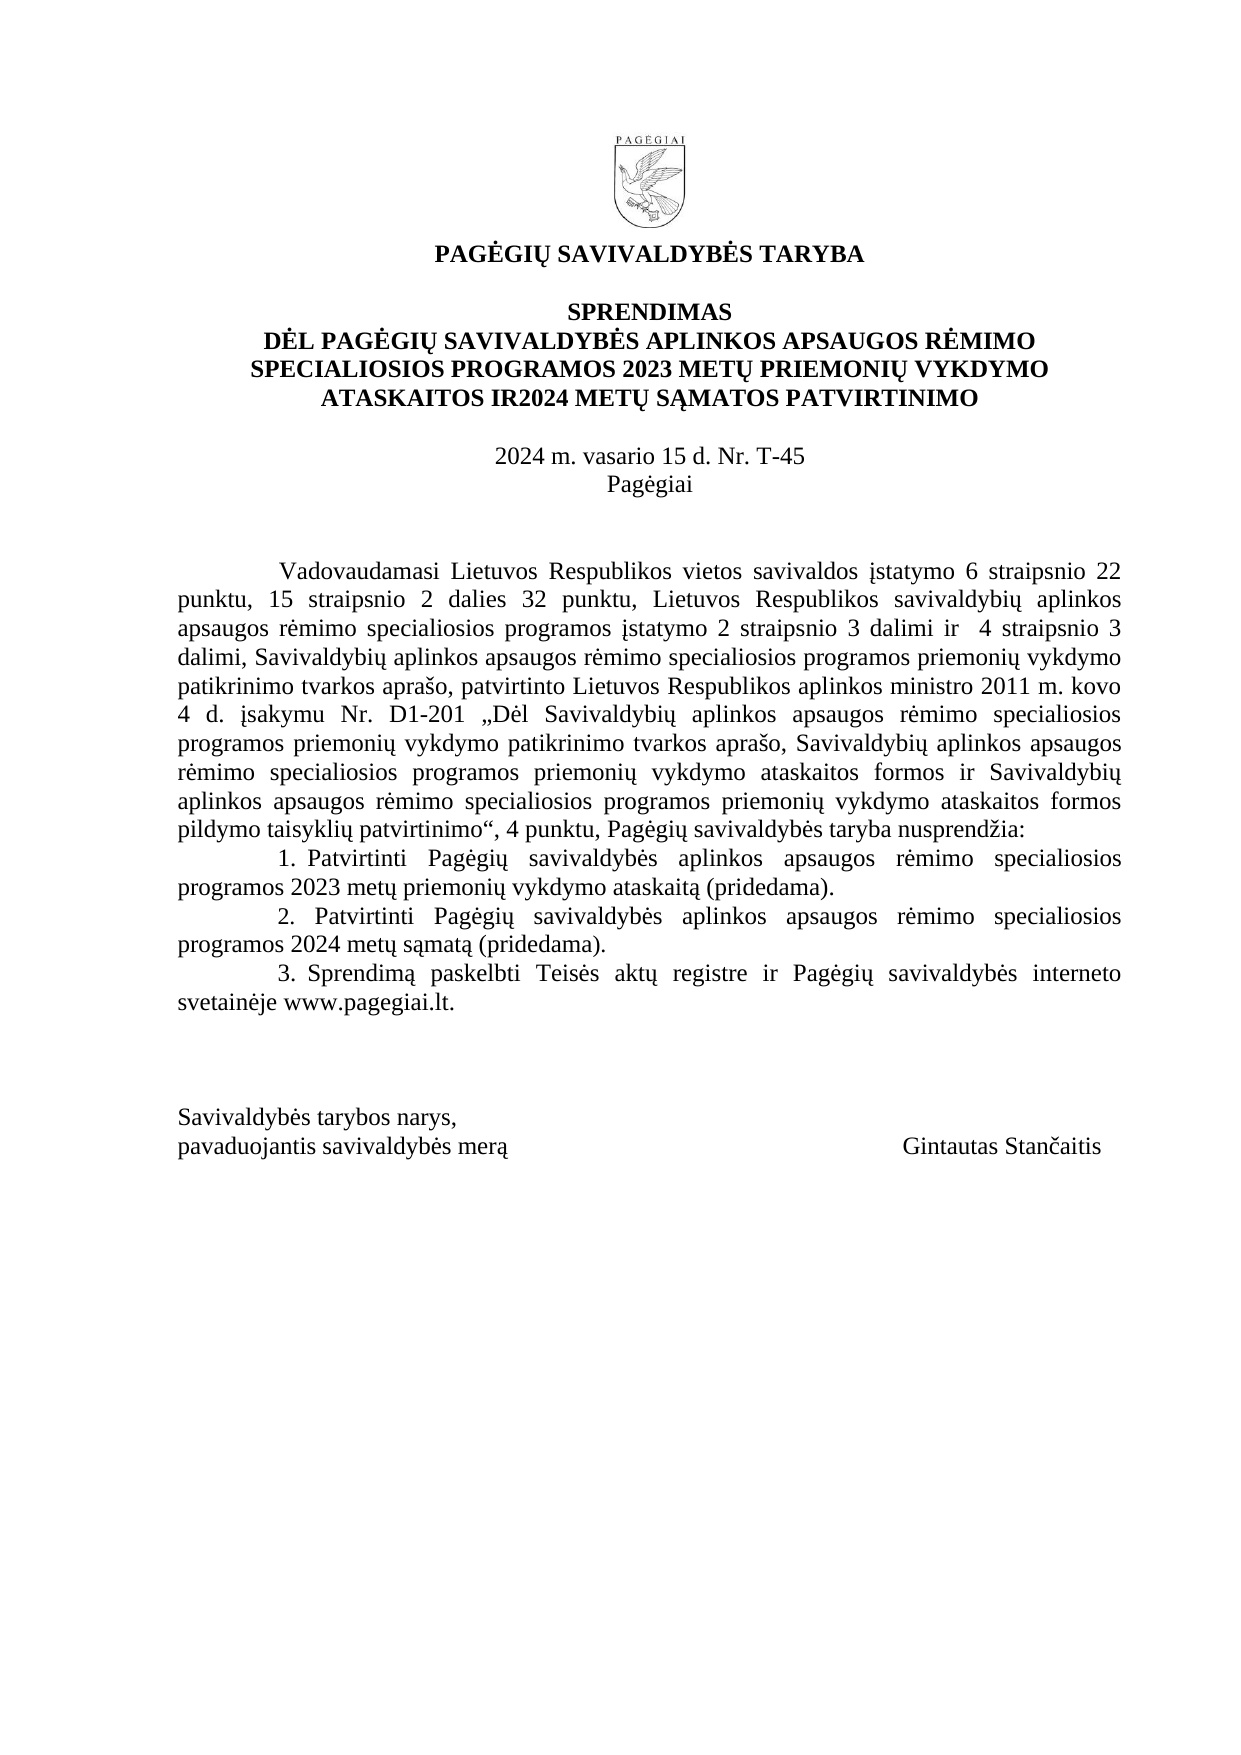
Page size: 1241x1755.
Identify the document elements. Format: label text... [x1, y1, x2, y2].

text Pagėgiai [177, 469, 1122, 498]
text DĖL PAGĖGIŲ SAVIVALDYBĖS APLINKOS APSAUGOS RĖMIMO SPECIALIOSIOS PROGRAMOS 2023 METŲ PRIEMONIŲ VYKDYMO ATASKAITOS IR2024 METŲ SĄMATOS PATVIRTINIMO [177, 326, 1122, 412]
text 3. Sprendimą paskelbti Teisės aktų registre ir Pagėgių savivaldybės interneto svetainėje www.pagegiai.lt. [177, 958, 1122, 1016]
text 2. Patvirtinti Pagėgių savivaldybės aplinkos apsaugos rėmimo specialiosios programos 2024 metų sąmatą (pridedama). [177, 901, 1122, 958]
text 2024 m. vasario 15 d. Nr. T-45 [177, 441, 1122, 469]
text SPRENDIMAS [177, 297, 1122, 326]
text pavaduojantis savivaldybės merą Gintautas Stančaitis [177, 1131, 1122, 1159]
text PAGĖGIŲ SAVIVALDYBĖS TARYBA [177, 239, 1122, 268]
text Vadovaudamasi Lietuvos Respublikos vietos savivaldos įstatymo 6 straipsnio 22 punktu, 15 straipsnio 2 dalies 32 punktu, Lietuvos Respublikos savivaldybių aplinkos apsaugos rėmimo specialiosios programos įstatymo 2 straipsnio 3 dalimi ir 4 straipsnio 3 dalimi, Savivaldybių aplinkos apsaugos rėmimo specialiosios programos priemonių vykdymo patikrinimo tvarkos aprašo, patvirtinto Lietuvos Respublikos aplinkos ministro 2011 m. kovo 4 d. įsakymu Nr. D1-201 „Dėl Savivaldybių aplinkos apsaugos rėmimo specialiosios programos priemonių vykdymo patikrinimo tvarkos aprašo, Savivaldybių aplinkos apsaugos rėmimo specialiosios programos priemonių vykdymo ataskaitos formos ir Savivaldybių aplinkos apsaugos rėmimo specialiosios programos priemonių vykdymo ataskaitos formos pildymo taisyklių patvirtinimo“, 4 punktu, Pagėgių savivaldybės taryba nusprendžia: [177, 556, 1122, 843]
text Savivaldybės tarybos narys, [177, 1102, 1122, 1131]
text 1. Patvirtinti Pagėgių savivaldybės aplinkos apsaugos rėmimo specialiosios programos 2023 metų priemonių vykdymo ataskaitą (pridedama). [177, 843, 1122, 901]
